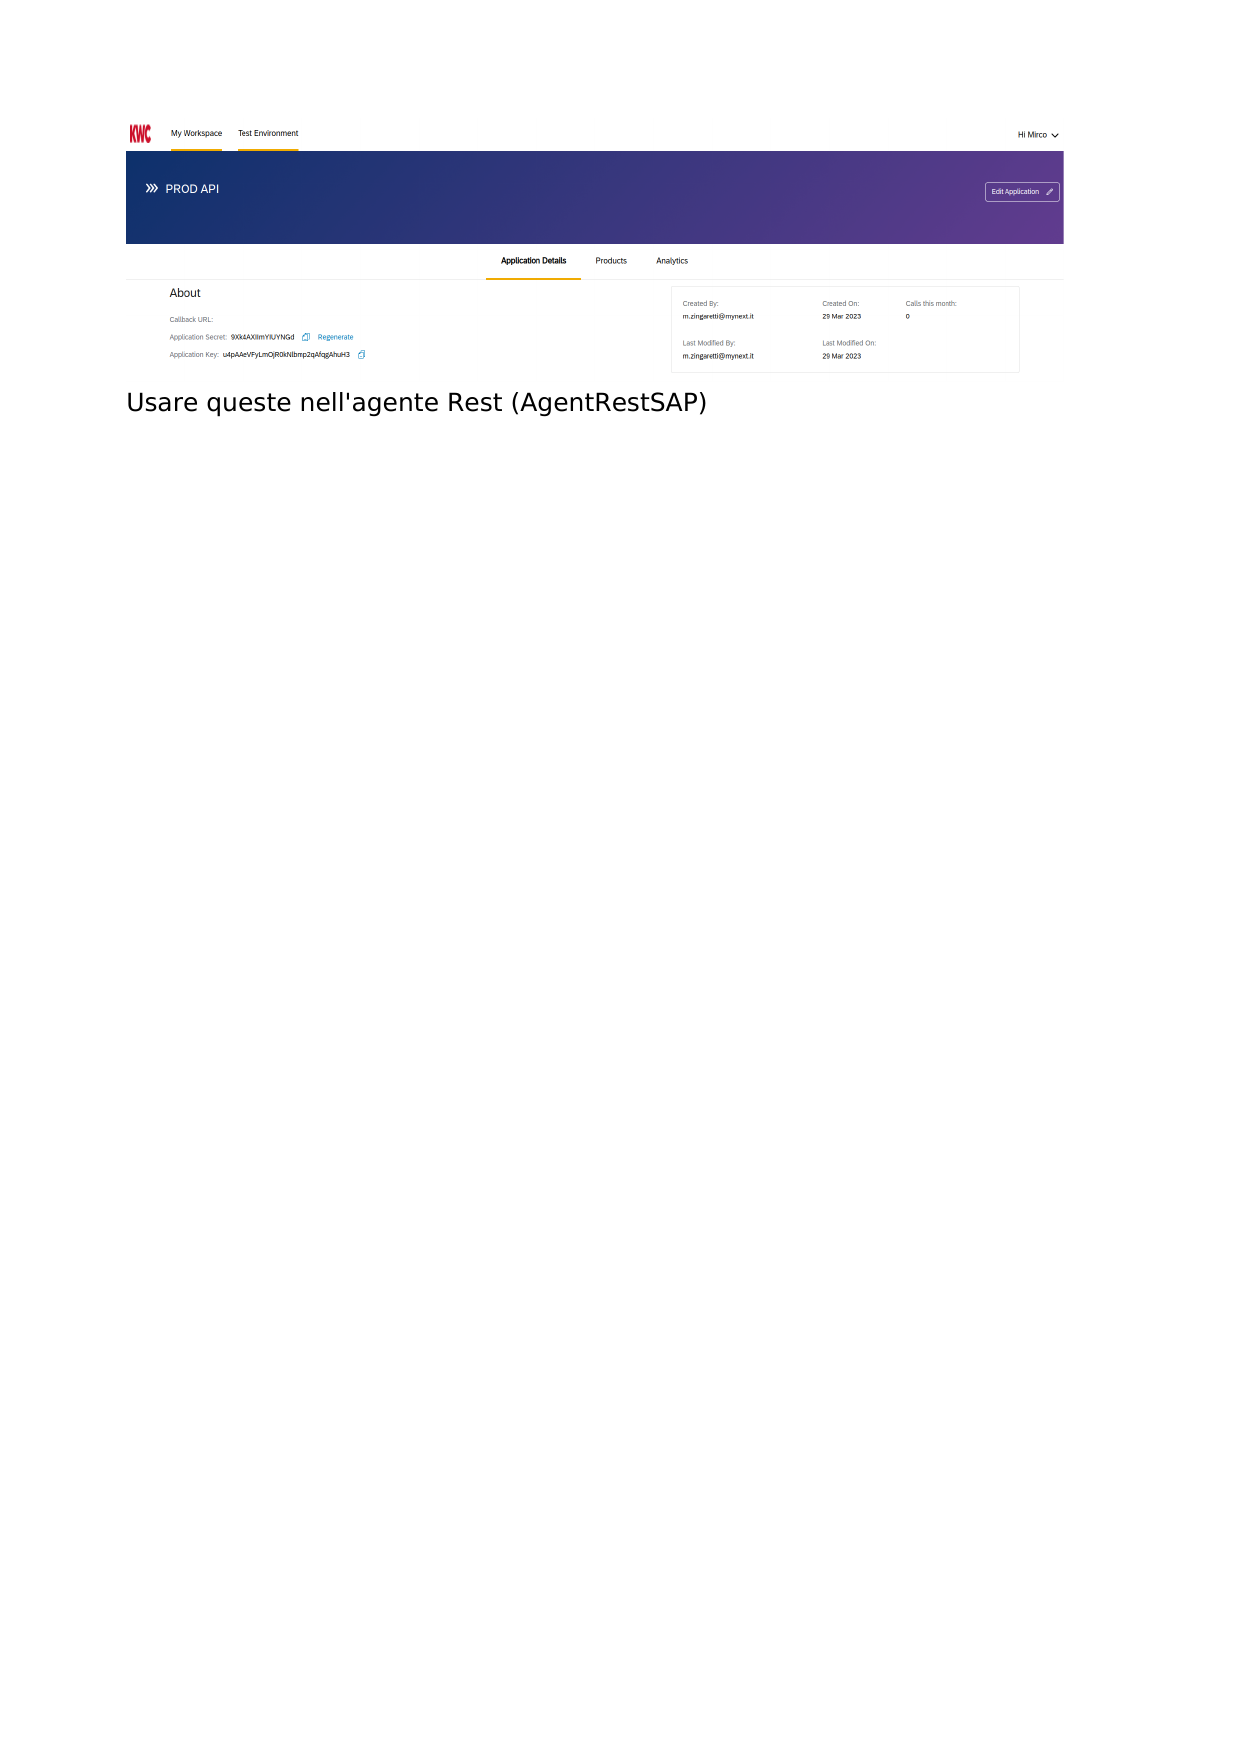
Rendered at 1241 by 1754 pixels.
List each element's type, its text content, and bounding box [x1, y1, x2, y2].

picture [126, 118, 1064, 382]
text Usare queste nell'agente Rest (AgentRestSAP) [118, 118, 1122, 417]
